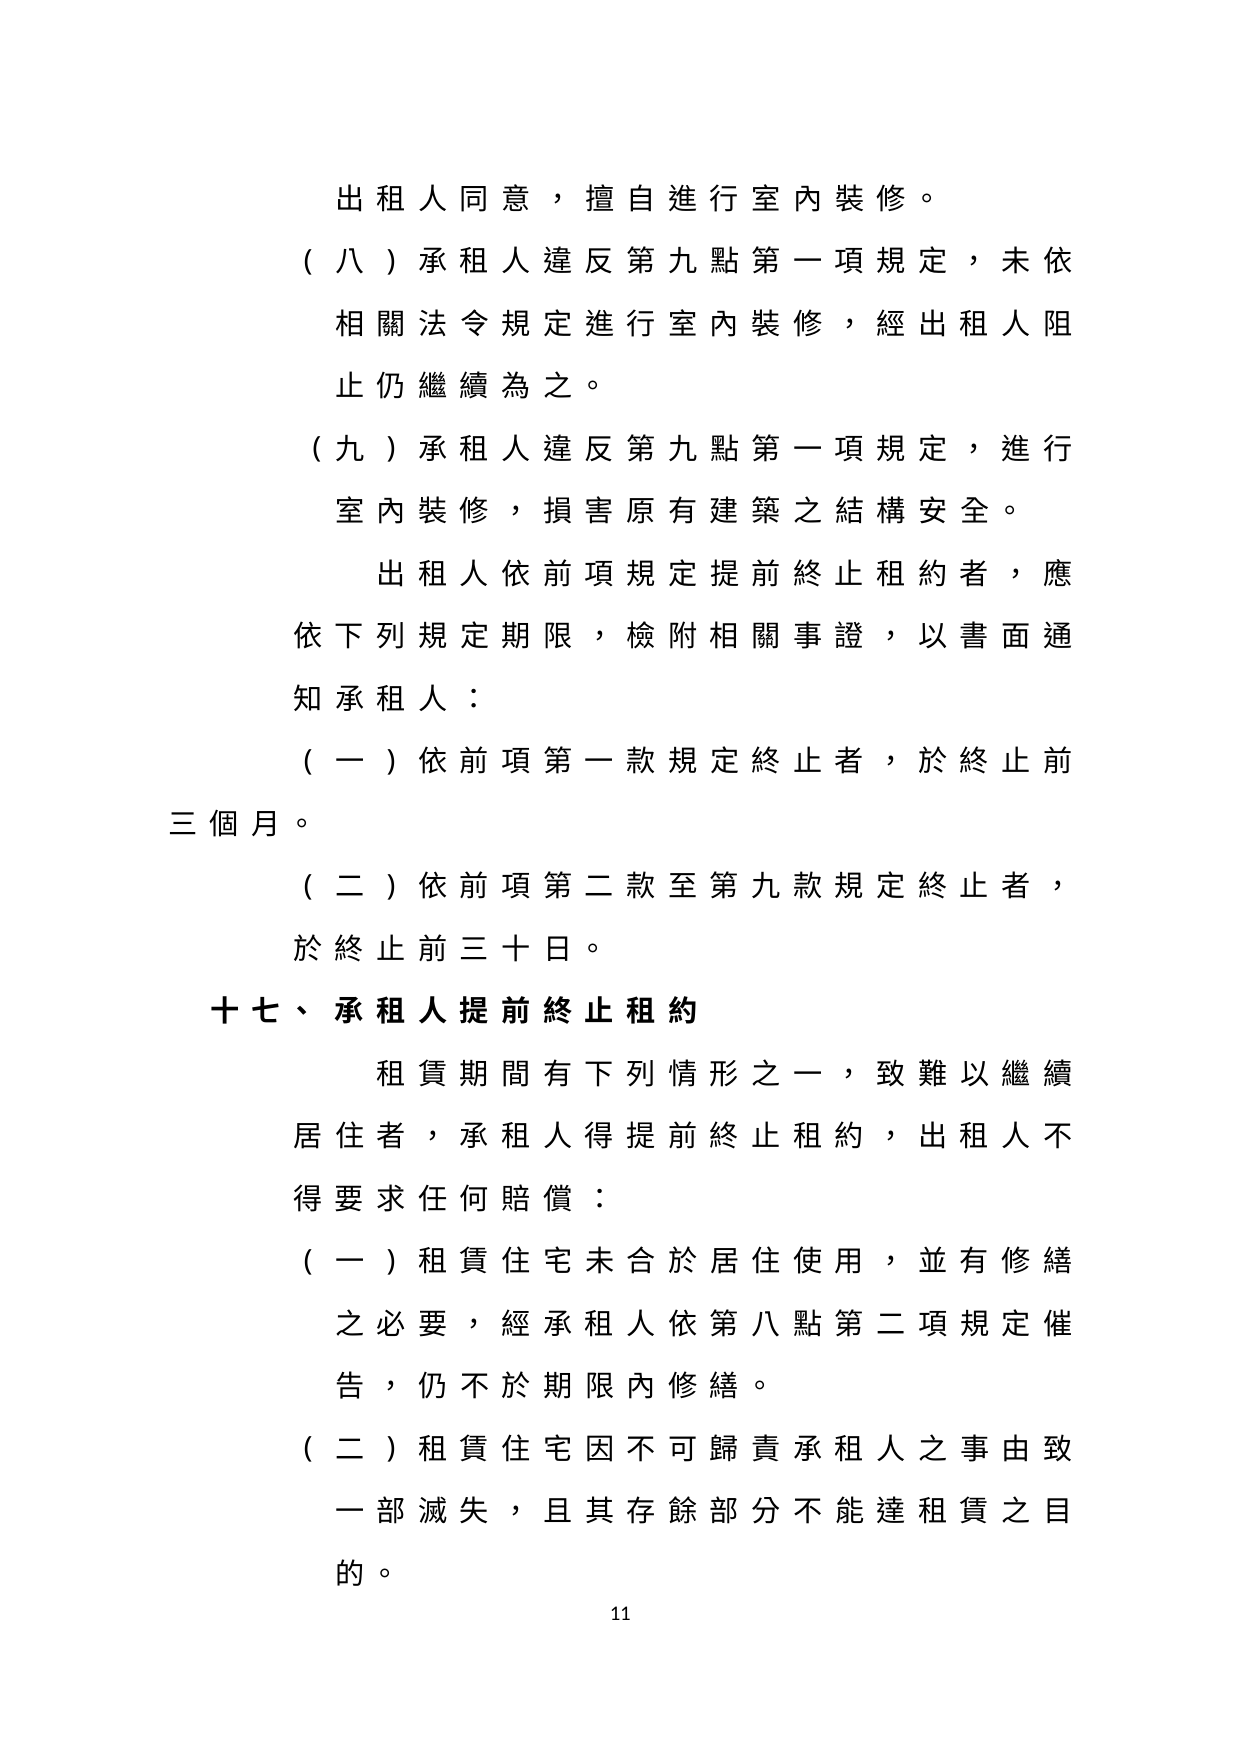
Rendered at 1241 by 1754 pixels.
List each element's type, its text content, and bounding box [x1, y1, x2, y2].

text 出租人依前項規定提前終止租約者，應依下列規定期限，檢附相關事證，以書面通知承租人： [258, 530, 1078, 717]
text 租賃期間有下列情形之一，致難以繼續居住者，承租人得提前終止租約，出租人不得要求任何賠償： [183, 1030, 1078, 1217]
text (九)承租人違反第九點第一項規定，進行室內裝修，損害原有建築之結構安全。 [255, 405, 1078, 530]
text 十七、承租人提前終止租約 [162, 967, 1078, 1030]
text (八)承租人違反第九點第一項規定，未依相關法令規定進行室內裝修，經出租人阻止仍繼續為之。 [266, 217, 1078, 405]
text (二)租賃住宅因不可歸責承租人之事由致一部滅失，且其存餘部分不能達租賃之目的。 [252, 1405, 1078, 1592]
text 出租人同意，擅自進行室內裝修。 [261, 155, 1078, 217]
text (二)依前項第二款至第九款規定終止者，於終止前三十日。 [256, 842, 1078, 967]
text (一)依前項第一款規定終止者，於終止前三個月。 [162, 717, 1078, 842]
text (一)租賃住宅未合於居住使用，並有修繕之必要，經承租人依第八點第二項規定催告，仍不於期限內修繕。 [252, 1217, 1078, 1405]
